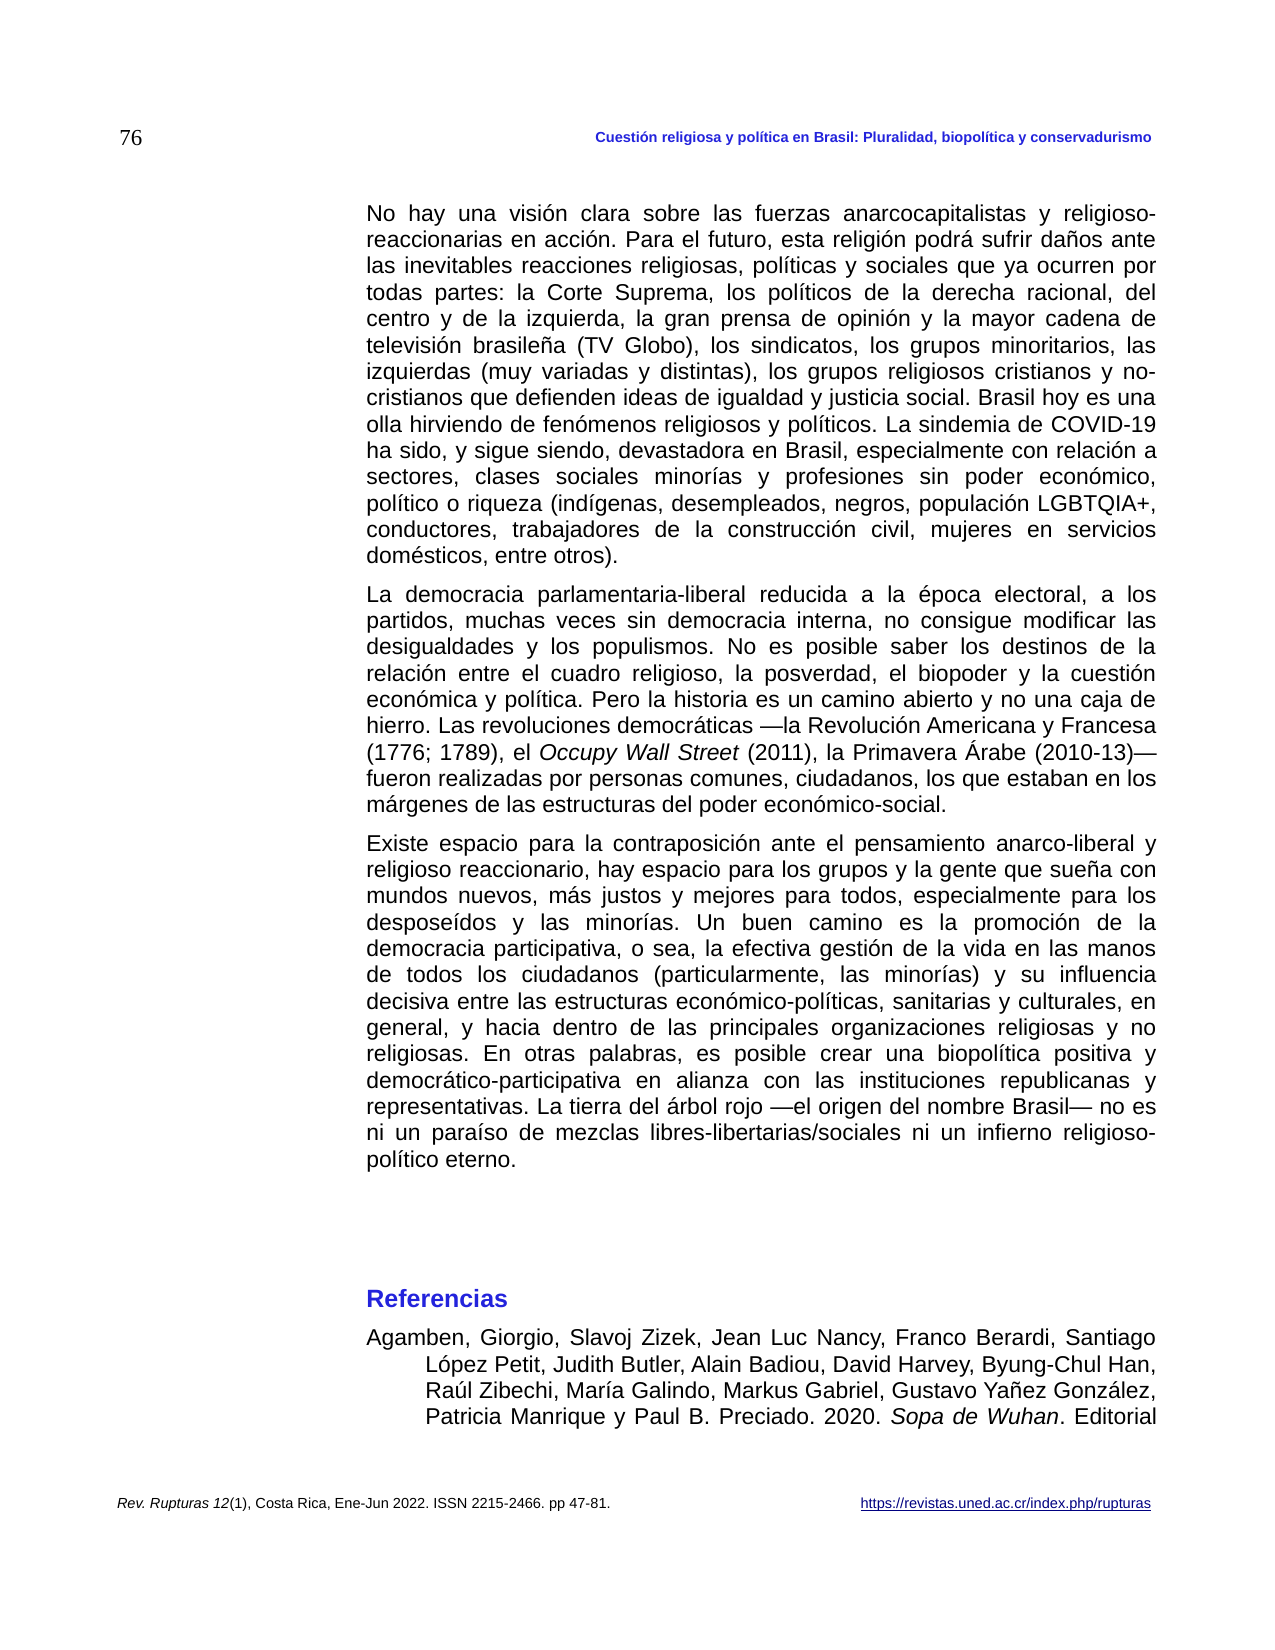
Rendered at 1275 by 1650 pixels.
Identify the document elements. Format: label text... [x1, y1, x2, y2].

text Existe espacio para la contraposición ante el pensamiento anarco-liberal y religioso reaccionario, hay espacio para los grupos y la gente que sueña con mundos nuevos, más justos y mejores para todos, especialmente para los desposeídos y las minorías. Un buen camino es la promoción de la democracia participativa, o sea, la efectiva gestión de la vida en las manos de todos los ciudadanos (particularmente, las minorías) y su influencia decisiva entre las estructuras económico-políticas, sanitarias y culturales, en general, y hacia dentro de las principales organizaciones religiosas y no religiosas. En otras palabras, es posible crear una biopolítica positiva y democrático-participativa en alianza con las instituciones republicanas y representativas. La tierra del árbol rojo —el origen del nombre Brasil— no es ni un paraíso de mezclas libres-libertarias/sociales ni un infierno religioso-político eterno. [366, 829, 1157, 1172]
text No hay una visión clara sobre las fuerzas anarcocapitalistas y religioso-reaccionarias en acción. Para el futuro, esta religión podrá sufrir daños ante las inevitables reacciones religiosas, políticas y sociales que ya ocurren por todas partes: la Corte Suprema, los políticos de la derecha racional, del centro y de la izquierda, la gran prensa de opinión y la mayor cadena de televisión brasileña (TV Globo), los sindicatos, los grupos minoritarios, las izquierdas (muy variadas y distintas), los grupos religiosos cristianos y no-cristianos que defienden ideas de igualdad y justicia social. Brasil hoy es una olla hirviendo de fenómenos religiosos y políticos. La sindemia de COVID-19 ha sido, y sigue siendo, devastadora en Brasil, especialmente con relación a sectores, clases sociales minorías y profesiones sin poder económico, político o riqueza (indígenas, desempleados, negros, populación LGBTQIA+, conductores, trabajadores de la construcción civil, mujeres en servicios domésticos, entre otros). [366, 200, 1157, 569]
text La democracia parlamentaria-liberal reducida a la época electoral, a los partidos, muchas veces sin democracia interna, no consigue modificar las desigualdades y los populismos. No es posible saber los destinos de la relación entre el cuadro religioso, la posverdad, el biopoder y la cuestión económica y política. Pero la historia es un camino abierto y no una caja de hierro. Las revoluciones democráticas —la Revolución Americana y Francesa (1776; 1789), el Occupy Wall Street (2011), la Primavera Árabe (2010-13)— fueron realizadas por personas comunes, ciudadanos, los que estaban en los márgenes de las estructuras del poder económico-social. [366, 581, 1157, 818]
subtitle Referencias [366, 1284, 1157, 1312]
text Agamben, Giorgio, Slavoj Zizek, Jean Luc Nancy, Franco Berardi, Santiago López Petit, Judith Butler, Alain Badiou, David Harvey, Byung-Chul Han, Raúl Zibechi, María Galindo, Markus Gabriel, Gustavo Yañez González, Patricia Manrique y Paul B. Preciado. 2020. Sopa de Wuhan. Editorial [366, 1324, 1157, 1430]
